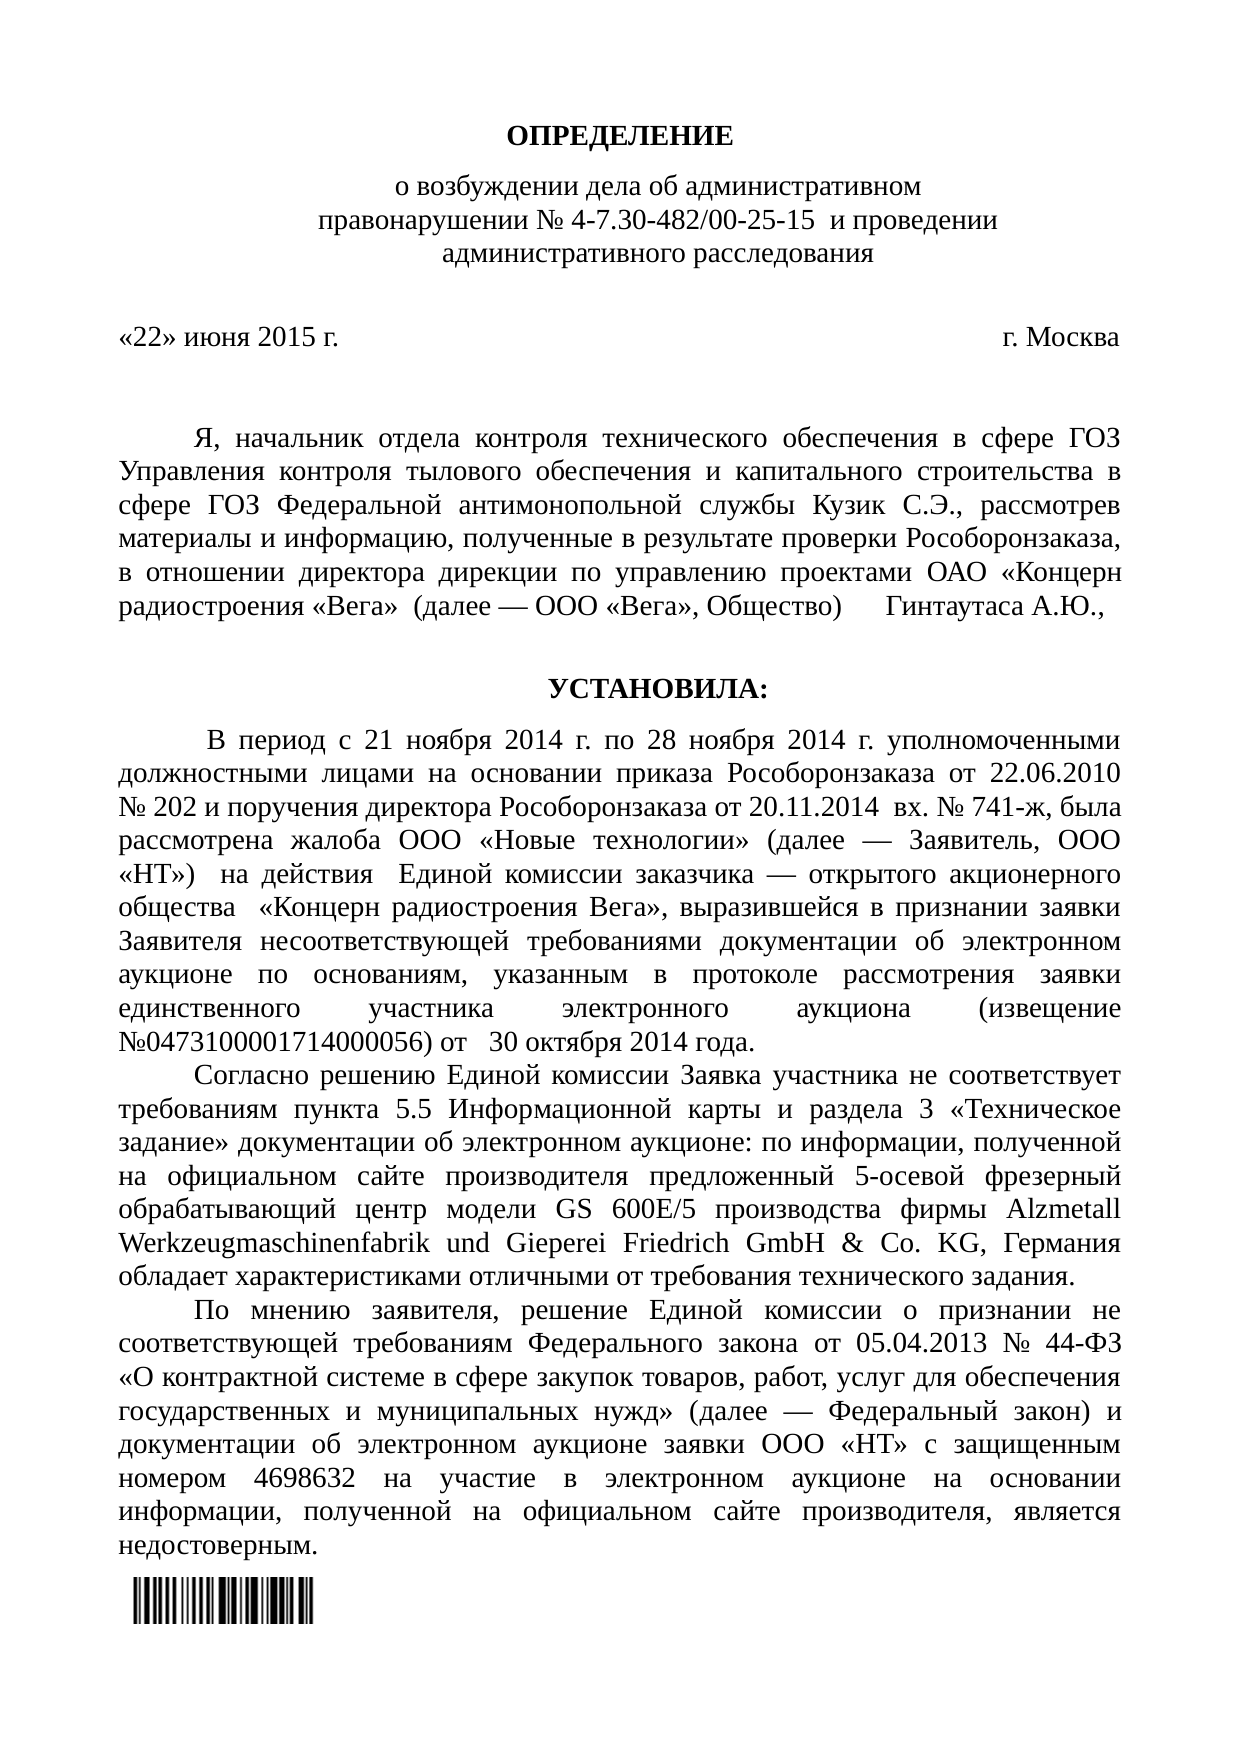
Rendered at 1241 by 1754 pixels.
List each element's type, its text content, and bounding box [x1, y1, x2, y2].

text «22» июня 2015 г. г. Москва [118, 319, 1122, 353]
text административного расследования [118, 236, 1122, 269]
text правонарушении № 4-7.30-482/00-25-15 и проведении [118, 202, 1122, 236]
text ОПРЕДЕЛЕНИЕ [118, 118, 1122, 152]
text В период с 21 ноября 2014 г. по 28 ноября 2014 г. уполномоченными должностными лицами на основании приказа Рособоронзаказа от 22.06.2010 № 202 и поручения директора Рособоронзаказа от 20.11.2014 вх. № 741-ж, была рассмотрена жалоба ООО «Новые технологии» (далее — Заявитель, ООО «НТ») на действия Единой комиссии заказчика — открытого акционерного общества «Концерн радиостроения Вега», выразившейся в признании заявки Заявителя несоответствующей требованиями документации об электронном аукционе по основаниям, указанным в протоколе рассмотрения заявки единственного участника электронного аукциона (извещение №0473100001714000056) от 30 октября 2014 года. [118, 722, 1122, 1057]
text Я, начальник отдела контроля технического обеспечения в сфере ГОЗ Управления контроля тылового обеспечения и капитального строительства в сфере ГОЗ Федеральной антимонопольной службы Кузик С.Э., рассмотрев материалы и информацию, полученные в результате проверки Рособоронзаказа, в отношении директора дирекции по управлению проектами ОАО «Концерн радиостроения «Вега» (далее — ООО «Вега», Общество) Гинтаутаса А.Ю., [118, 420, 1122, 621]
text УСТАНОВИЛА: [118, 672, 1122, 705]
text Согласно решению Единой комиссии Заявка участника не соответствует требованиям пункта 5.5 Информационной карты и раздела 3 «Техническое задание» документации об электронном аукционе: по информации, полученной на официальном сайте производителя предложенный 5-осевой фрезерный обрабатывающий центр модели GS 600Е/5 производства фирмы Alzmetall Werkzeugmaschinenfabrik und Gieperei Friedrich GmbH & Co. KG, Германия обладает характеристиками отличными от требования технического задания. [118, 1057, 1122, 1292]
text о возбуждении дела об административном [118, 168, 1122, 202]
text По мнению заявителя, решение Единой комиссии о признании не соответствующей требованиям Федерального закона от 05.04.2013 № 44-ФЗ «О контрактной системе в сфере закупок товаров, работ, услуг для обеспечения государственных и муниципальных нужд» (далее — Федеральный закон) и документации об электронном аукционе заявки ООО «НТ» с защищенным номером 4698632 на участие в электронном аукционе на основании информации, полученной на официальном сайте производителя, является недостоверным. [118, 1292, 1122, 1560]
picture [118, 1577, 331, 1624]
